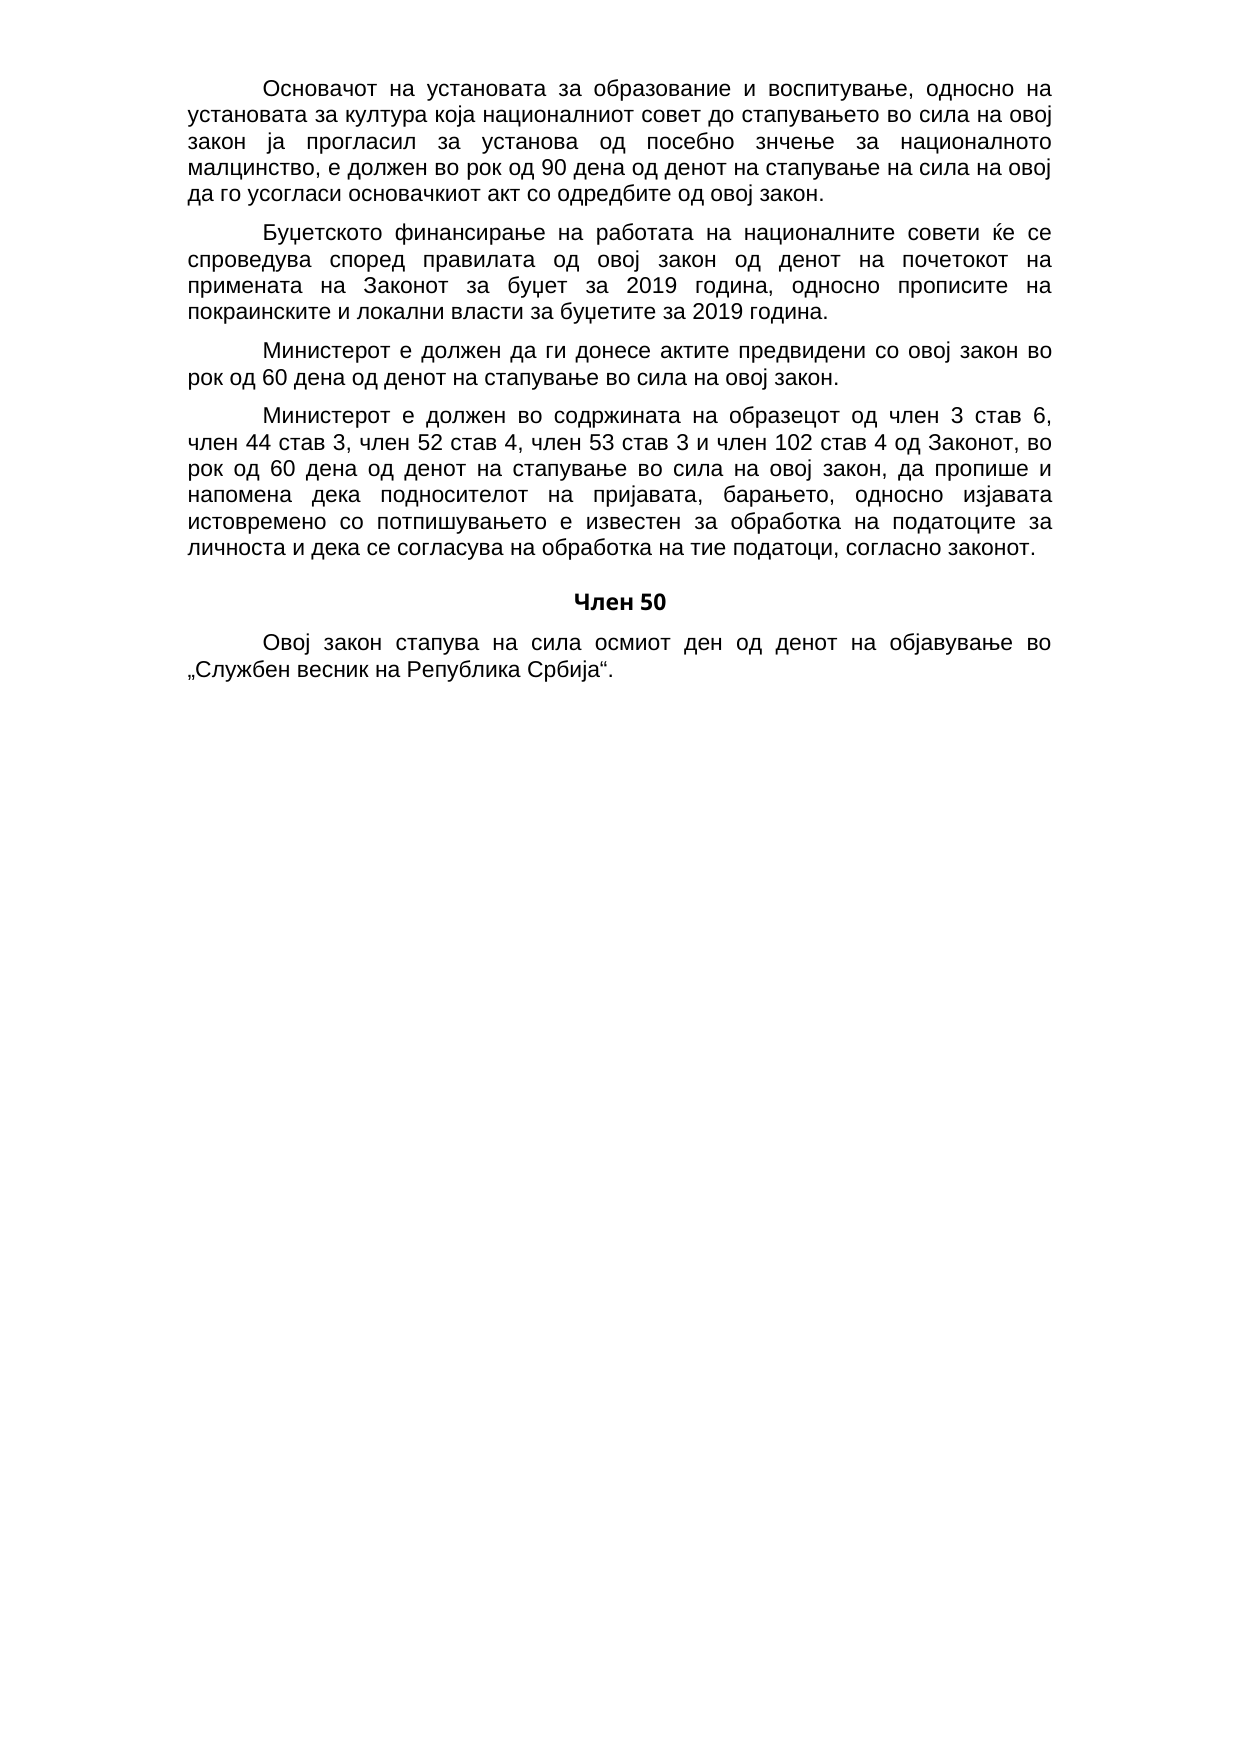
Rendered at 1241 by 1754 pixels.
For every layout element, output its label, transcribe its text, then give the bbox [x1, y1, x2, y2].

text Основачот на установата за образование и воспитување, односно на установата за култура која националниот совет до стапувањето во сила на овој закон ја прогласил за установа од посебно знчење за националното малцинство, е должен во рок од 90 дена од денот на стапување на сила на овој да го усогласи основачкиот акт со одредбите од овој закон. [187, 75, 1053, 207]
text Овој закон стапува на сила осмиот ден од денот на објавување во „Службен весник на Република Србија“. [187, 629, 1053, 682]
text Член 50 [262, 586, 978, 617]
text Буџетското финансирање на работата на националните совети ќе се спроведува според правилата од овој закон од денот на почетокот на примената на Законот за буџет за 2019 година, односно прописите на покраинските и локални власти за буџетите за 2019 година. [187, 219, 1053, 325]
text Министерот е должен да ги донесе актите предвидени со овој закон во рок од 60 дена од денот на стапување во сила на овој закон. [187, 337, 1053, 390]
text Министерот е должен во содржината на образецот од член 3 став 6, член 44 став 3, член 52 став 4, член 53 став 3 и член 102 став 4 од Законот, во рок од 60 дена од денот на стапување во сила на овој закон, да пропише и напомена дека подносителот на пријавата, барањето, односно изјавата истовремено со потпишувањето е известен за обработка на податоците за личноста и дека се согласува на обработка на тие податоци, согласно законот. [187, 402, 1053, 561]
